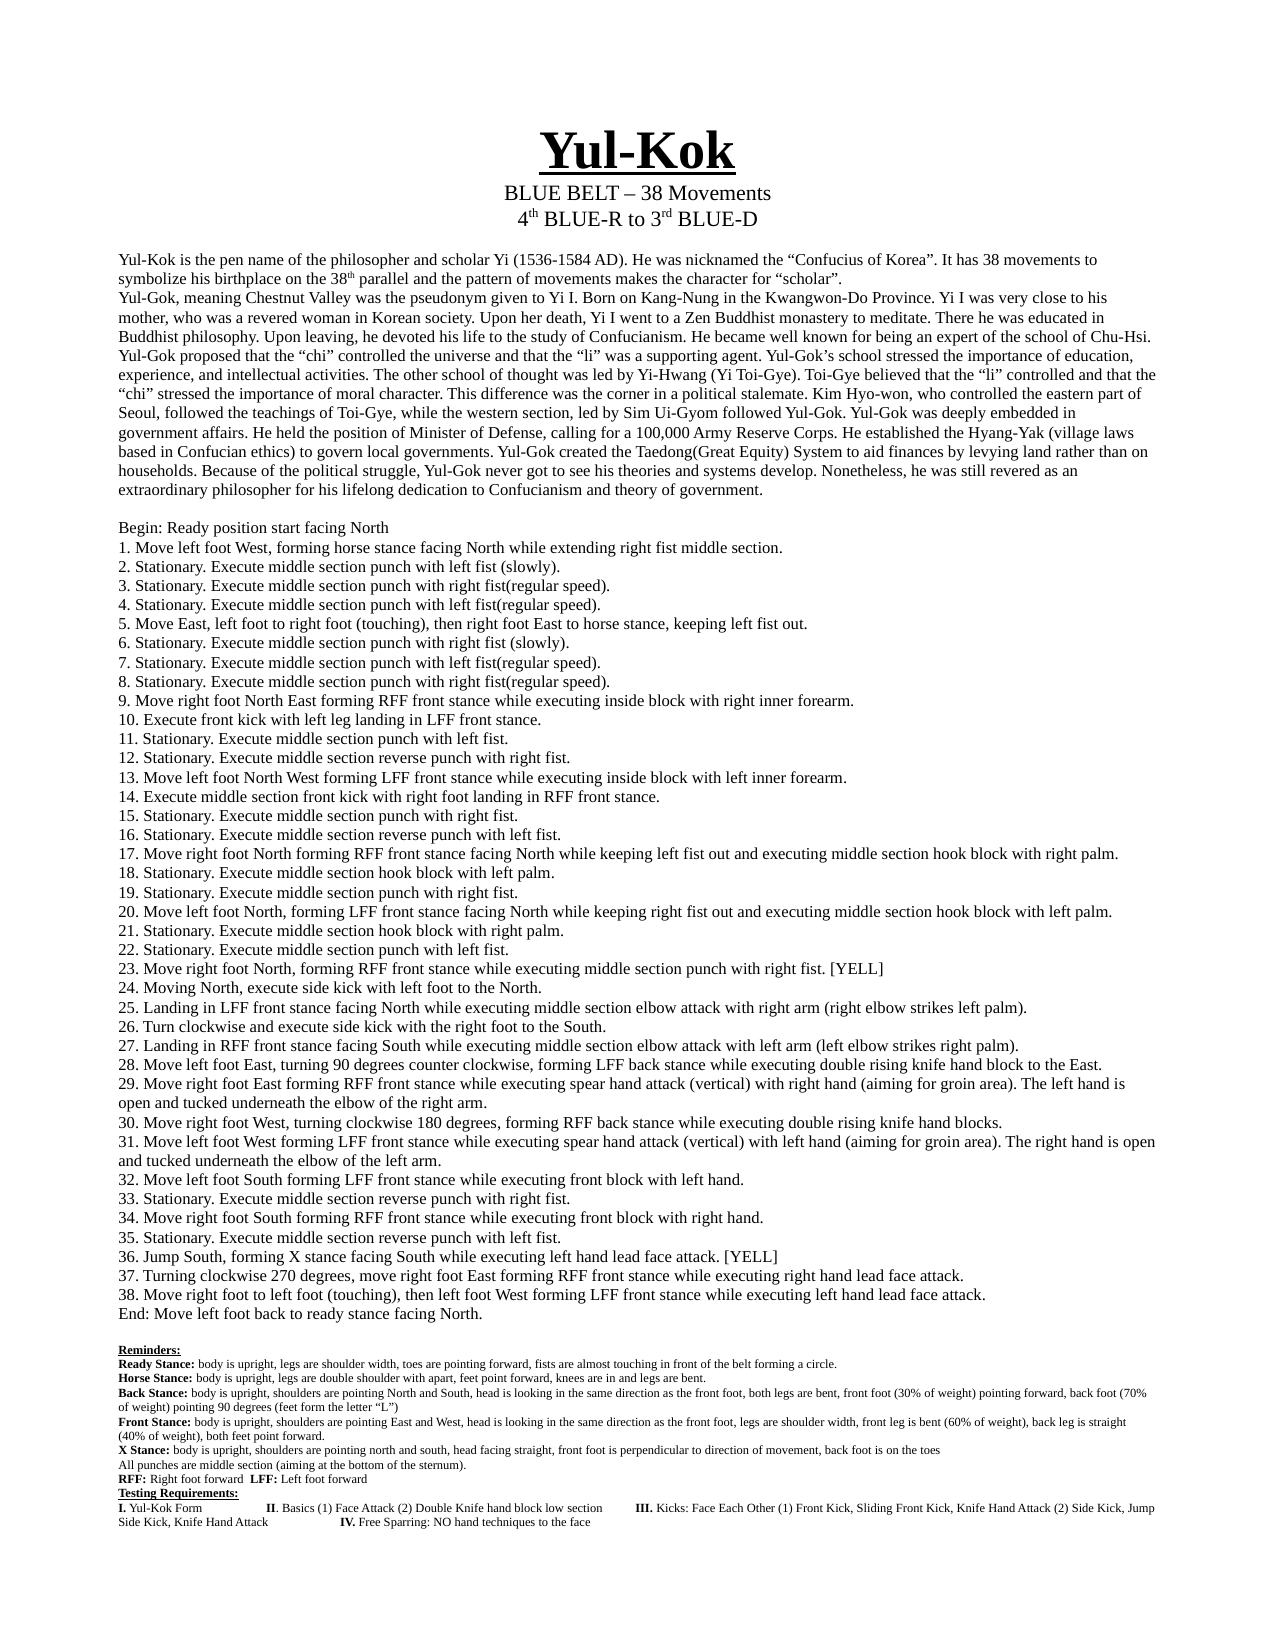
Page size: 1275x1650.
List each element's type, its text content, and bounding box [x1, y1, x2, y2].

text 28. Move left foot East, turning 90 degrees counter clockwise, forming LFF back stance while executing double rising knife hand block to the East. [118, 1055, 1157, 1074]
text 30. Move right foot West, turning clockwise 180 degrees, forming RFF back stance while executing double rising knife hand blocks. [118, 1112, 1157, 1132]
text 31. Move left foot West forming LFF front stance while executing spear hand attack (vertical) with left hand (aiming for groin area). The right hand is open and tucked underneath the elbow of the left arm. [118, 1132, 1157, 1170]
text 34. Move right foot South forming RFF front stance while executing front block with right hand. [118, 1208, 1157, 1227]
text 10. Execute front kick with left leg landing in LFF front stance. [118, 710, 1157, 729]
text 32. Move left foot South forming LFF front stance while executing front block with left hand. [118, 1170, 1157, 1189]
text 13. Move left foot North West forming LFF front stance while executing inside block with left inner forearm. [118, 767, 1157, 787]
text Front Stance: body is upright, shoulders are pointing East and West, head is looking in the same direction as the front foot, legs are shoulder width, front leg is bent (60% of weight), back leg is straight (40% of weight), both feet point forward. [118, 1414, 1157, 1443]
text 2. Stationary. Execute middle section punch with left fist (slowly). [118, 557, 1157, 576]
text 7. Stationary. Execute middle section punch with left fist(regular speed). [118, 652, 1157, 672]
text 29. Move right foot East forming RFF front stance while executing spear hand attack (vertical) with right hand (aiming for groin area). The left hand is open and tucked underneath the elbow of the right arm. [118, 1074, 1157, 1112]
text 38. Move right foot to left foot (touching), then left foot West forming LFF front stance while executing left hand lead face attack. [118, 1285, 1157, 1304]
text I. Yul-Kok Form II. Basics (1) Face Attack (2) Double Knife hand block low section III. Kicks: Face Each Other (1) Front Kick, Sliding Front Kick, Knife Hand Attack (2) Side Kick, Jump Side Kick, Knife Hand Attack IV. Free Sparring: NO hand techniques to the face [118, 1501, 1157, 1529]
text 24. Moving North, execute side kick with left foot to the North. [118, 978, 1157, 997]
text 1. Move left foot West, forming horse stance facing North while extending right fist middle section. [118, 537, 1157, 557]
text End: Move left foot back to ready stance facing North. [118, 1304, 1157, 1323]
text 25. Landing in LFF front stance facing North while executing middle section elbow attack with right arm (right elbow strikes left palm). [118, 997, 1157, 1017]
text 20. Move left foot North, forming LFF front stance facing North while keeping right fist out and executing middle section hook block with left palm. [118, 902, 1157, 921]
text 6. Stationary. Execute middle section punch with right fist (slowly). [118, 633, 1157, 652]
text 11. Stationary. Execute middle section punch with left fist. [118, 729, 1157, 748]
text Reminders: [118, 1342, 1157, 1357]
text Back Stance: body is upright, shoulders are pointing North and South, head is looking in the same direction as the front foot, both legs are bent, front foot (30% of weight) pointing forward, back foot (70% of weight) pointing 90 degrees (feet form the letter “L”) [118, 1386, 1157, 1414]
text 5. Move East, left foot to right foot (touching), then right foot East to horse stance, keeping left fist out. [118, 614, 1157, 633]
text 3. Stationary. Execute middle section punch with right fist(regular speed). [118, 576, 1157, 595]
text 33. Stationary. Execute middle section reverse punch with right fist. [118, 1189, 1157, 1208]
text Yul-Kok [118, 118, 1157, 180]
text 35. Stationary. Execute middle section reverse punch with left fist. [118, 1227, 1157, 1247]
text 23. Move right foot North, forming RFF front stance while executing middle section punch with right fist. [YELL] [118, 959, 1157, 978]
text 8. Stationary. Execute middle section punch with right fist(regular speed). [118, 672, 1157, 691]
text 4th BLUE-R to 3rd BLUE-D [118, 206, 1157, 231]
text 4. Stationary. Execute middle section punch with left fist(regular speed). [118, 595, 1157, 614]
text 27. Landing in RFF front stance facing South while executing middle section elbow attack with left arm (left elbow strikes right palm). [118, 1036, 1157, 1055]
text 16. Stationary. Execute middle section reverse punch with left fist. [118, 825, 1157, 844]
text 26. Turn clockwise and execute side kick with the right foot to the South. [118, 1017, 1157, 1036]
text 36. Jump South, forming X stance facing South while executing left hand lead face attack. [YELL] [118, 1247, 1157, 1266]
text 19. Stationary. Execute middle section punch with right fist. [118, 882, 1157, 902]
text Ready Stance: body is upright, legs are shoulder width, toes are pointing forward, fists are almost touching in front of the belt forming a circle. [118, 1357, 1157, 1371]
text 18. Stationary. Execute middle section hook block with left palm. [118, 863, 1157, 882]
text 14. Execute middle section front kick with right foot landing in RFF front stance. [118, 787, 1157, 806]
text Yul-Kok is the pen name of the philosopher and scholar Yi (1536-1584 AD). He was nicknamed the “Confucius of Korea”. It has 38 movements to symbolize his birthplace on the 38th parallel and the pattern of movements makes the character for “scholar”. [118, 250, 1157, 288]
text 21. Stationary. Execute middle section hook block with right palm. [118, 921, 1157, 940]
text 37. Turning clockwise 270 degrees, move right foot East forming RFF front stance while executing right hand lead face attack. [118, 1266, 1157, 1285]
text Yul-Gok, meaning Chestnut Valley was the pseudonym given to Yi I. Born on Kang-Nung in the Kwangwon-Do Province. Yi I was very close to his mother, who was a revered woman in Korean society. Upon her death, Yi I went to a Zen Buddhist monastery to meditate. There he was educated in Buddhist philosophy. Upon leaving, he devoted his life to the study of Confucianism. He became well known for being an expert of the school of Chu-Hsi. Yul-Gok proposed that the “chi” controlled the universe and that the “li” was a supporting agent. Yul-Gok’s school stressed the importance of education, experience, and intellectual activities. The other school of thought was led by Yi-Hwang (Yi Toi-Gye). Toi-Gye believed that the “li” controlled and that the “chi” stressed the importance of moral character. This difference was the corner in a political stalemate. Kim Hyo-won, who controlled the eastern part of Seoul, followed the teachings of Toi-Gye, while the western section, led by Sim Ui-Gyom followed Yul-Gok. Yul-Gok was deeply embedded in government affairs. He held the position of Minister of Defense, calling for a 100,000 Army Reserve Corps. He established the Hyang-Yak (village laws based in Confucian ethics) to govern local governments. Yul-Gok created the Taedong(Great Equity) System to aid finances by levying land rather than on households. Because of the political struggle, Yul-Gok never got to see his theories and systems develop. Nonetheless, he was still revered as an extraordinary philosopher for his lifelong dedication to Confucianism and theory of government. [118, 288, 1157, 499]
text BLUE BELT – 38 Movements [118, 180, 1157, 206]
text All punches are middle section (aiming at the bottom of the sternum). [118, 1457, 1157, 1472]
text 9. Move right foot North East forming RFF front stance while executing inside block with right inner forearm. [118, 691, 1157, 710]
text Testing Requirements: [118, 1486, 1157, 1501]
text Horse Stance: body is upright, legs are double shoulder with apart, feet point forward, knees are in and legs are bent. [118, 1371, 1157, 1386]
text X Stance: body is upright, shoulders are pointing north and south, head facing straight, front foot is perpendicular to direction of movement, back foot is on the toes [118, 1443, 1157, 1457]
text 17. Move right foot North forming RFF front stance facing North while keeping left fist out and executing middle section hook block with right palm. [118, 844, 1157, 863]
text 12. Stationary. Execute middle section reverse punch with right fist. [118, 748, 1157, 767]
text 22. Stationary. Execute middle section punch with left fist. [118, 940, 1157, 959]
text 15. Stationary. Execute middle section punch with right fist. [118, 806, 1157, 825]
text Begin: Ready position start facing North [118, 518, 1157, 537]
text RFF: Right foot forward LFF: Left foot forward [118, 1472, 1157, 1486]
